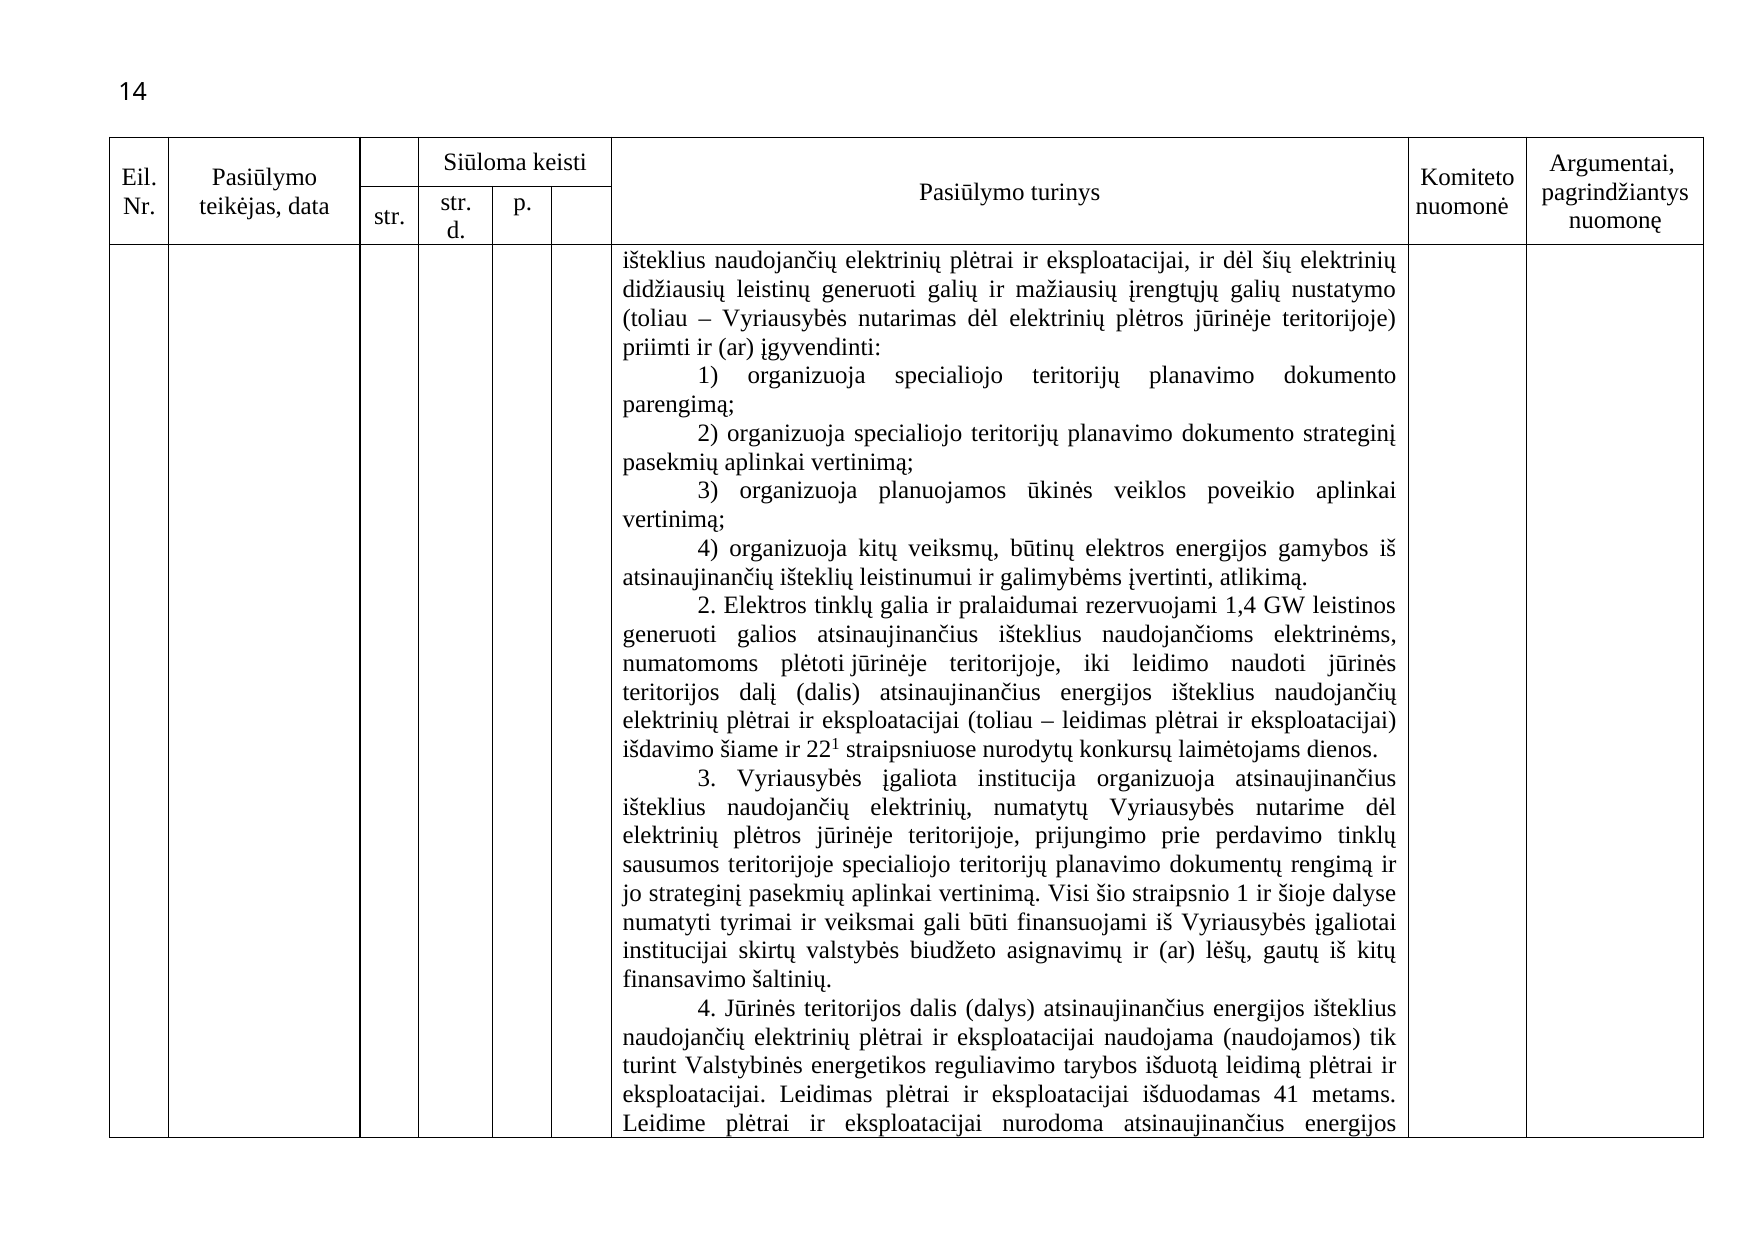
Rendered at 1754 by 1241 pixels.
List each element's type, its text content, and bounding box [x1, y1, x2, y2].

table_cell p. [493, 187, 551, 244]
table_header Pasiūlymo teikėjas, data [169, 138, 359, 244]
table_cell [1409, 245, 1526, 1137]
table_cell [493, 245, 551, 1137]
table_cell str. [361, 187, 418, 244]
table_cell str. d. [419, 187, 492, 244]
table_header Pasiūlymo turinys [612, 138, 1408, 244]
table_cell [552, 245, 611, 1137]
table_header Eil. Nr. [110, 138, 168, 244]
table_header Argumentai, pagrindžiantys nuomonę [1527, 138, 1703, 244]
table_cell [361, 245, 418, 1137]
table_cell [110, 245, 168, 1137]
table_cell [552, 187, 611, 244]
table_header [361, 138, 418, 186]
table_header Komiteto nuomonė [1409, 138, 1526, 244]
table_header Siūloma keisti [419, 138, 611, 186]
table_cell [1527, 245, 1703, 1137]
table_cell [169, 245, 359, 1137]
table_cell [419, 245, 492, 1137]
